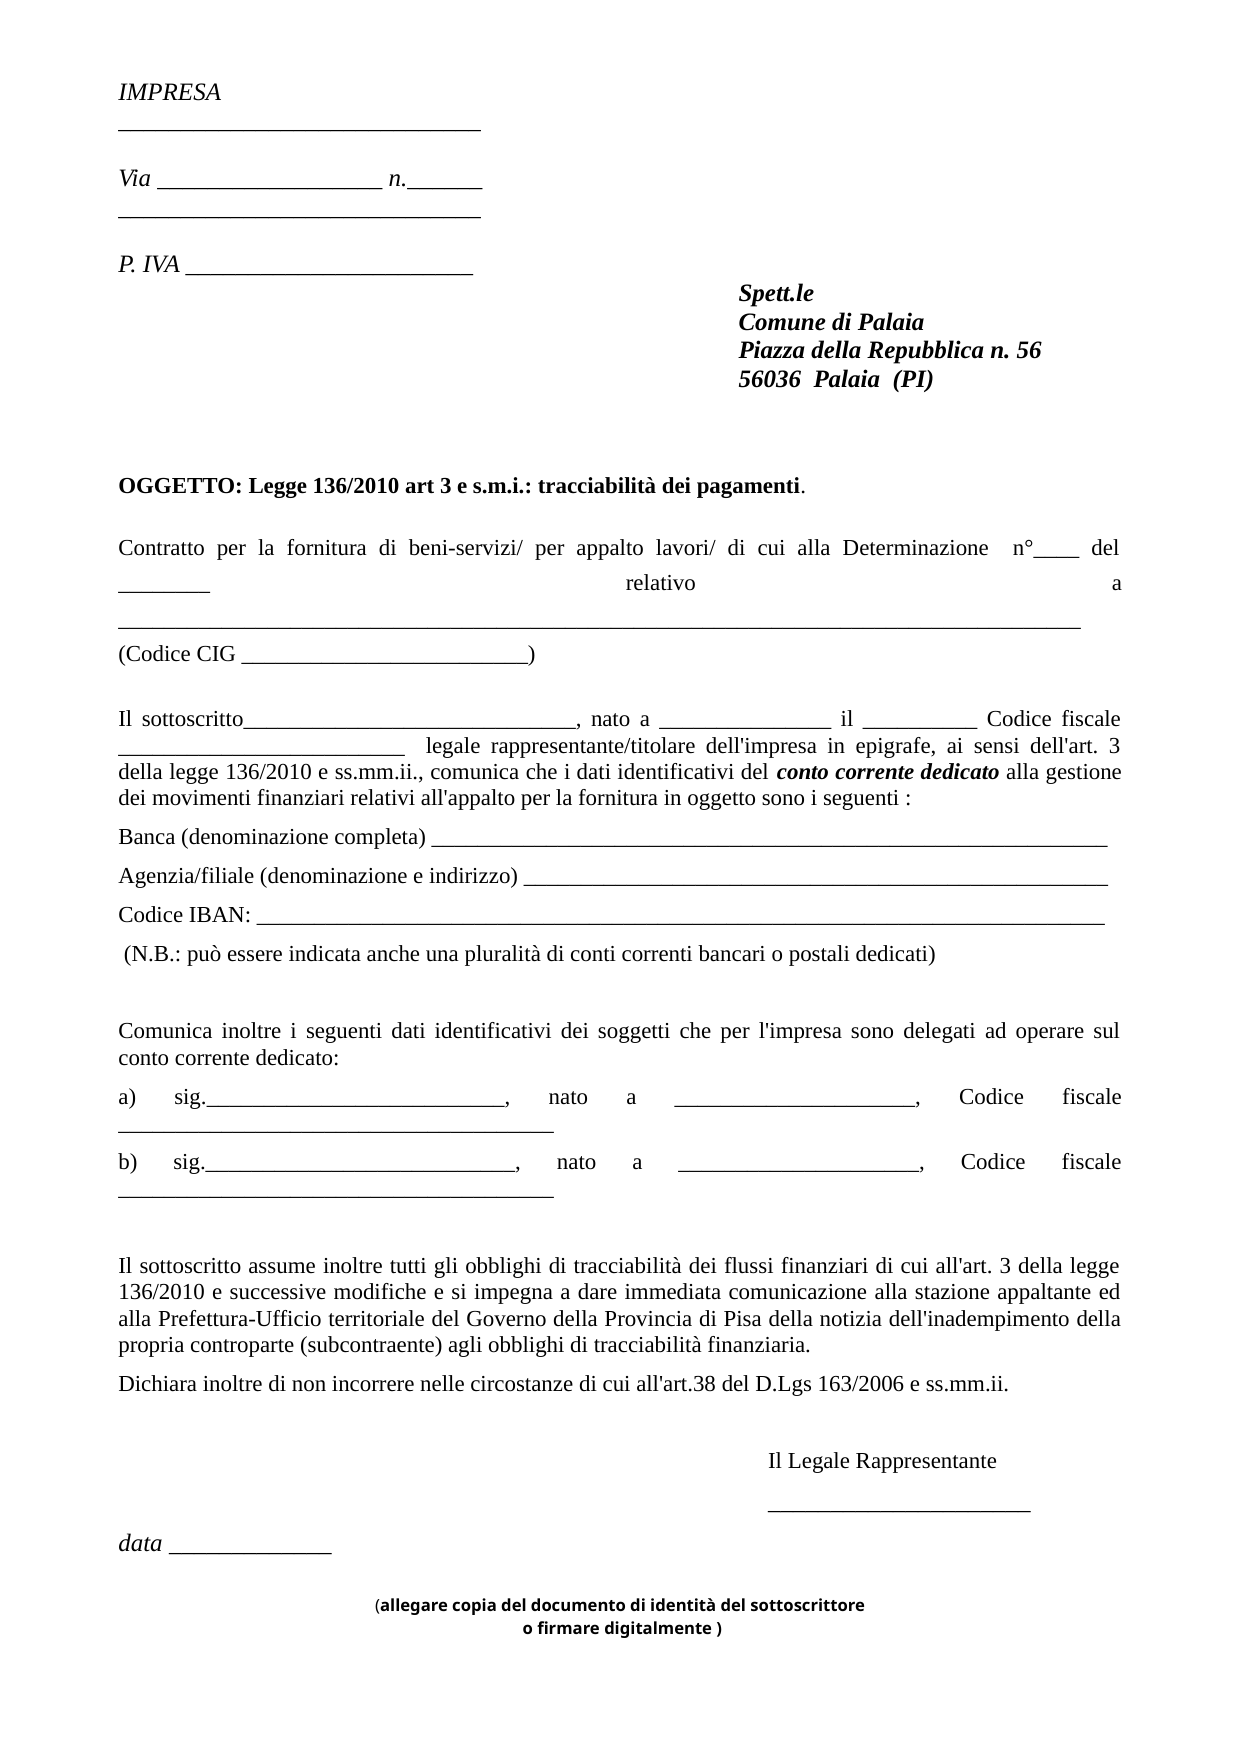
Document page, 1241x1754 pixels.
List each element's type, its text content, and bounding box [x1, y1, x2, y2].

text OGGETTO: Legge 136/2010 art 3 e s.m.i.: tracciabilità dei pagamenti. [118, 472, 1122, 498]
text Il sottoscritto_____________________________, nato a _______________ il __________ Codice fiscale _________________________ legale rappresentante/titolare dell'impresa in epigrafe, ai sensi dell'art. 3 della legge 136/2010 e ss.mm.ii., comunica che i dati identificativi del conto corrente dedicato alla gestione dei movimenti finanziari relativi all'appalto per la fornitura in oggetto sono i seguenti : [118, 705, 1122, 811]
text b) sig.___________________________, nato a _____________________, Codice fiscale ______________________________________ [118, 1148, 1122, 1201]
text a) sig.__________________________, nato a _____________________, Codice fiscale ______________________________________ [118, 1083, 1122, 1135]
text Dichiara inoltre di non incorrere nelle circostanze di cui all'art.38 del D.Lgs 163/2006 e ss.mm.ii. [118, 1370, 1122, 1396]
text Codice IBAN: __________________________________________________________________________ [118, 901, 1122, 927]
text P. IVA _______________________ [118, 249, 1122, 278]
text 56036 Palaia (PI) [118, 364, 1122, 393]
text data _____________ [118, 1528, 1122, 1556]
text Comunica inoltre i seguenti dati identificativi dei soggetti che per l'impresa sono delegati ad operare sul conto corrente dedicato: [118, 1017, 1122, 1070]
text Il Legale Rappresentante [118, 1448, 1122, 1474]
text _____________________ [118, 1486, 1122, 1515]
text (Codice CIG _________________________) [118, 631, 1122, 666]
text (N.B.: può essere indicata anche una pluralità di conti correnti bancari o postali dedicati) [118, 940, 1122, 966]
text IMPRESA [118, 77, 1122, 106]
text Via __________________ n.______ [118, 163, 1122, 192]
text Banca (denominazione completa) ___________________________________________________________ [118, 823, 1122, 849]
text Piazza della Repubblica n. 56 [118, 336, 1122, 364]
text Spett.le [118, 278, 1122, 307]
text Il sottoscritto assume inoltre tutti gli obblighi di tracciabilità dei flussi finanziari di cui all'art. 3 della legge 136/2010 e successive modifiche e si impegna a dare immediata comunicazione alla stazione appaltante ed alla Prefettura-Ufficio territoriale del Governo della Provincia di Pisa della notizia dell'inadempimento della propria controparte (subcontraente) agli obblighi di tracciabilità finanziaria. [118, 1252, 1122, 1357]
text Agenzia/filiale (denominazione e indirizzo) ___________________________________________________ [118, 862, 1122, 888]
text Comune di Palaia [118, 307, 1122, 336]
text Contratto per la fornitura di beni-servizi/ per appalto lavori/ di cui alla Determinazione n°____ del ________ relativo a ____________________________________________________________________________________ [118, 525, 1122, 631]
text _____________________________ [118, 106, 1122, 134]
text _____________________________ [118, 192, 1122, 221]
